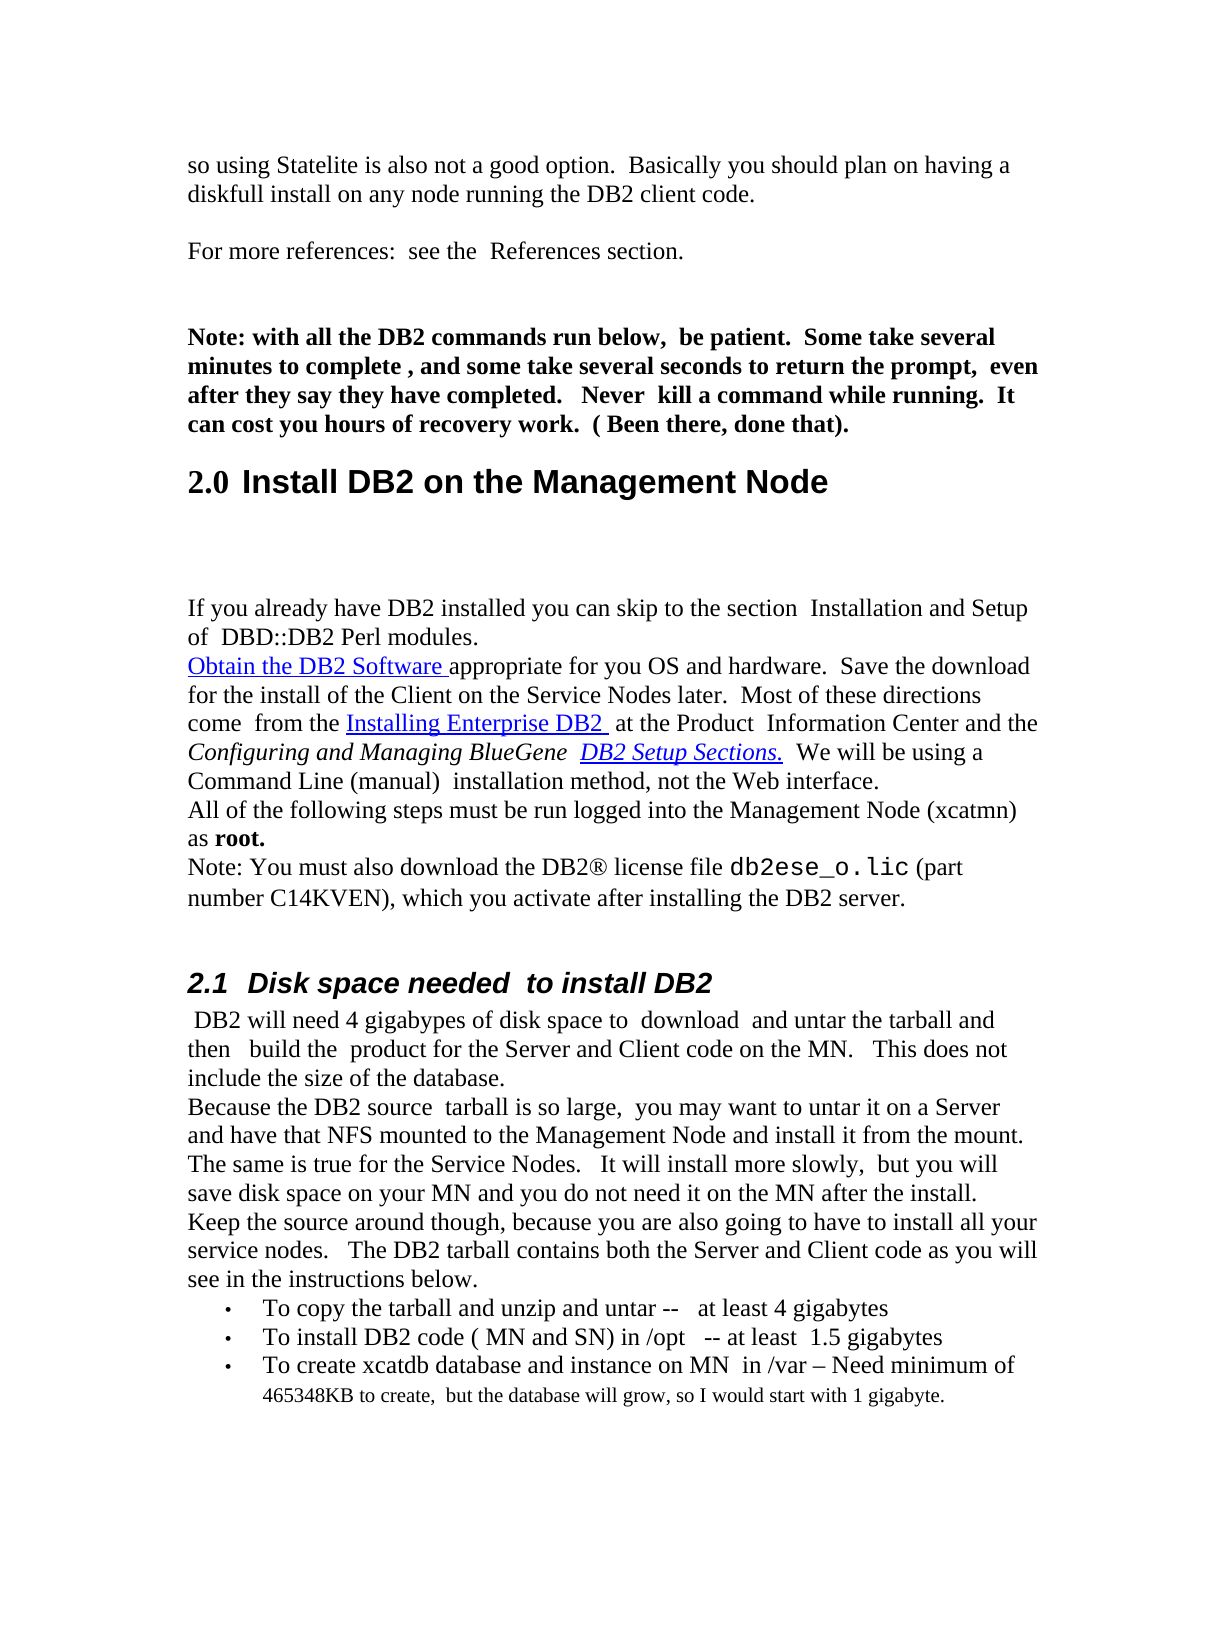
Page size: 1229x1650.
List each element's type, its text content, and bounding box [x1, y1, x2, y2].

list To create xcatdb database and instance on MN in /var – Need minimum of 465348KB to create, but the database will grow, so I would start with 1 gigabyte. [225, 1350, 1041, 1408]
text If you already have DB2 installed you can skip to the section Installation and Setup of DBD::DB2 Perl modules. [187, 593, 1041, 651]
text Because the DB2 source tarball is so large, you may want to untar it on a Server and have that NFS mounted to the Management Node and install it from the mount. The same is true for the Service Nodes. It will install more slowly, but you will save disk space on your MN and you do not need it on the MN after the install. Keep the source around though, because you are also going to have to install all your service nodes. The DB2 tarball contains both the Server and Client code as you will see in the instructions below. [187, 1092, 1041, 1293]
text so using Statelite is also not a good option. Basically you should plan on having a diskfull install on any node running the DB2 client code. [150, 150, 1041, 207]
text Note: You must also download the DB2® license file db2ese_o.lic (part number C14KVEN), which you activate after installing the DB2 server. [187, 852, 1041, 912]
text Note: with all the DB2 commands run below, be patient. Some take several minutes to complete , and some take several seconds to return the prompt, even after they say they have completed. Never kill a command while running. It can cost you hours of recovery work. ( Been there, done that). [150, 322, 1041, 437]
text For more references: see the References section. [150, 236, 1041, 265]
list To install DB2 code ( MN and SN) in /opt -- at least 1.5 gigabytes [225, 1322, 1041, 1350]
text DB2 will need 4 gigabypes of disk space to download and untar the tarball and then build the product for the Server and Client code on the MN. This does not include the size of the database. [187, 1005, 1041, 1092]
subtitle Disk space needed to install DB2 [187, 966, 1041, 999]
text All of the following steps must be run logged into the Management Node (xcatmn) as root. [187, 795, 1041, 852]
list To copy the tarball and unzip and untar -- at least 4 gigabytes [225, 1293, 1041, 1322]
text Obtain the DB2 Software appropriate for you OS and hardware. Save the download for the install of the Client on the Service Nodes later. Most of these directions come from the Installing Enterprise DB2 at the Product Information Center and the Configuring and Managing BlueGene DB2 Setup Sections. We will be using a Command Line (manual) installation method, not the Web interface. [187, 651, 1041, 795]
subtitle Install DB2 on the Management Node [187, 462, 1041, 501]
